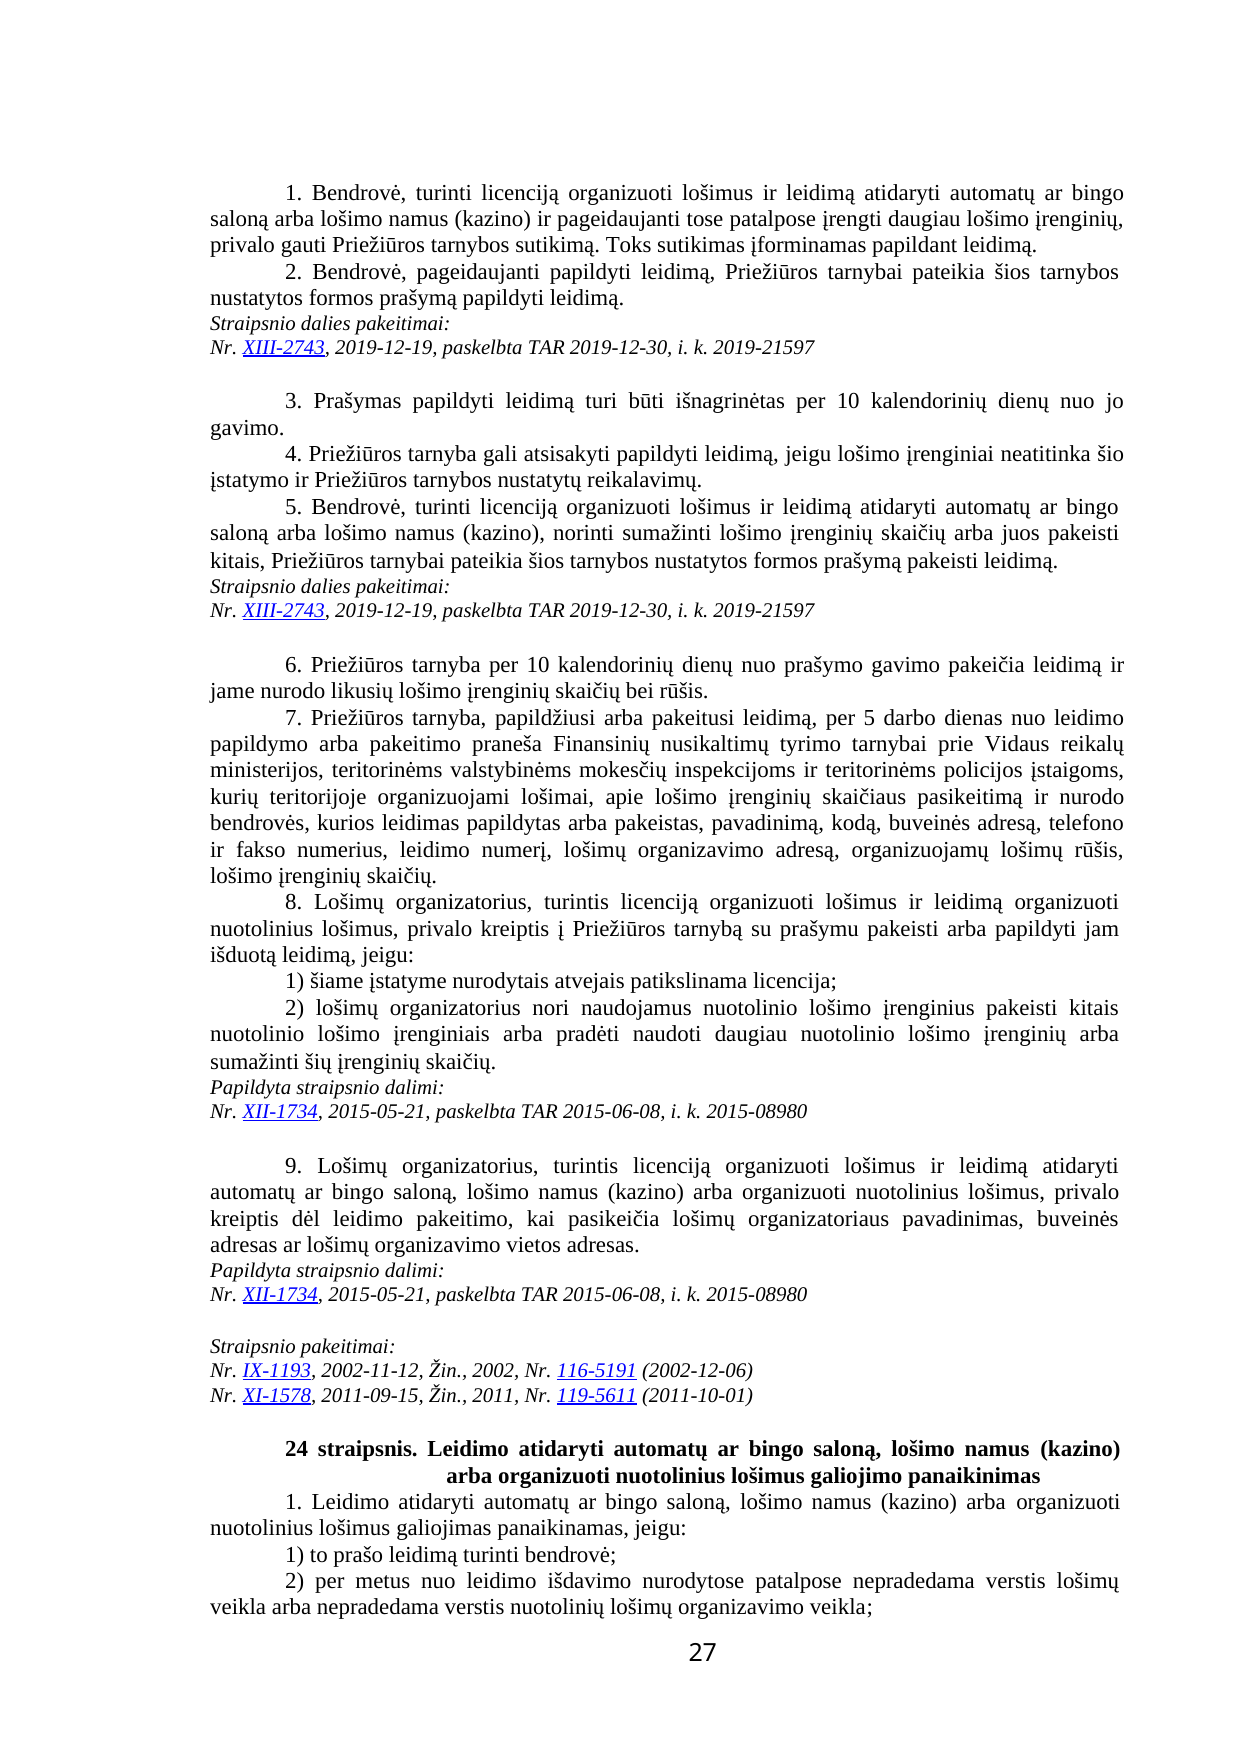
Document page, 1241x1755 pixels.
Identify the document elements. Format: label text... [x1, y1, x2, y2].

text 6. Priežiūros tarnyba per 10 kalendorinių dienų nuo prašymo gavimo pakeičia leidimą ir jame nurodo likusių lošimo įrenginių skaičių bei rūšis. [210, 651, 1126, 704]
text 9. Lošimų organizatorius, turintis licenciją organizuoti lošimus ir leidimą atidaryti automatų ar bingo saloną, lošimo namus (kazino) arba organizuoti nuotolinius lošimus, privalo kreiptis dėl leidimo pakeitimo, kai pasikeičia lošimų organizatoriaus pavadinimas, buveinės adresas ar lošimų organizavimo vietos adresas. [210, 1152, 1120, 1257]
text Straipsnio pakeitimai: [210, 1334, 1126, 1358]
text Nr. XIII-2743, 2019-12-19, paskelbta TAR 2019-12-30, i. k. 2019-21597 [210, 334, 1120, 359]
text 1) šiame įstatyme nurodytais atvejais patikslinama licencija; [210, 967, 1120, 994]
text Nr. XII-1734, 2015-05-21, paskelbta TAR 2015-06-08, i. k. 2015-08980 [210, 1099, 1120, 1123]
text 2) lošimų organizatorius nori naudojamus nuotolinio lošimo įrenginius pakeisti kitais nuotolinio lošimo įrenginiais arba pradėti naudoti daugiau nuotolinio lošimo įrenginių arba sumažinti šių įrenginių skaičių. [210, 994, 1120, 1075]
text 3. Prašymas papildyti leidimą turi būti išnagrinėtas per 10 kalendorinių dienų nuo jo gavimo. [210, 387, 1126, 440]
text 1. Bendrovė, turinti licenciją organizuoti lošimus ir leidimą atidaryti automatų ar bingo saloną arba lošimo namus (kazino) ir pageidaujanti tose patalpose įrengti daugiau lošimo įrenginių, privalo gauti Priežiūros tarnybos sutikimą. Toks sutikimas įforminamas papildant leidimą. [210, 179, 1126, 258]
text Papildyta straipsnio dalimi: [210, 1075, 1120, 1099]
text 5. Bendrovė, turinti licenciją organizuoti lošimus ir leidimą atidaryti automatų ar bingo saloną arba lošimo namus (kazino), norinti sumažinti lošimo įrenginių skaičių arba juos pakeisti kitais, Priežiūros tarnybai pateikia šios tarnybos nustatytos formos prašymą pakeisti leidimą. [210, 493, 1120, 574]
text 8. Lošimų organizatorius, turintis licenciją organizuoti lošimus ir leidimą organizuoti nuotolinius lošimus, privalo kreiptis į Priežiūros tarnybą su prašymu pakeisti arba papildyti jam išduotą leidimą, jeigu: [210, 888, 1120, 967]
text 1) to prašo leidimą turinti bendrovė; [210, 1541, 1120, 1567]
text 2. Bendrovė, pageidaujanti papildyti leidimą, Priežiūros tarnybai pateikia šios tarnybos nustatytos formos prašymą papildyti leidimą. [210, 258, 1120, 311]
text 7. Priežiūros tarnyba, papildžiusi arba pakeitusi leidimą, per 5 darbo dienas nuo leidimo papildymo arba pakeitimo praneša Finansinių nusikaltimų tyrimo tarnybai prie Vidaus reikalų ministerijos, teritorinėms valstybinėms mokesčių inspekcijoms ir teritorinėms policijos įstaigoms, kurių teritorijoje organizuojami lošimai, apie lošimo įrenginių skaičiaus pasikeitimą ir nurodo bendrovės, kurios leidimas papildytas arba pakeistas, pavadinimą, kodą, buveinės adresą, telefono ir fakso numerius, leidimo numerį, lošimų organizavimo adresą, organizuojamų lošimų rūšis, lošimo įrenginių skaičių. [210, 704, 1126, 888]
text Nr. XI-1578, 2011-09-15, Žin., 2011, Nr. 119-5611 (2011-10-01) [210, 1382, 1120, 1407]
text Nr. XIII-2743, 2019-12-19, paskelbta TAR 2019-12-30, i. k. 2019-21597 [210, 598, 1120, 622]
text Papildyta straipsnio dalimi: [210, 1257, 1120, 1282]
text Straipsnio dalies pakeitimai: [210, 574, 1120, 598]
text 24 straipsnis. Leidimo atidaryti automatų ar bingo saloną, lošimo namus (kazino) arba organizuoti nuotolinius lošimus galiojimo panaikinimas [285, 1435, 1120, 1488]
text 2) per metus nuo leidimo išdavimo nurodytose patalpose nepradedama verstis lošimų veikla arba nepradedama verstis nuotolinių lošimų organizavimo veikla; [210, 1567, 1120, 1620]
text Nr. XII-1734, 2015-05-21, paskelbta TAR 2015-06-08, i. k. 2015-08980 [210, 1282, 1120, 1306]
text Straipsnio dalies pakeitimai: [210, 311, 1120, 334]
text Nr. IX-1193, 2002-11-12, Žin., 2002, Nr. 116-5191 (2002-12-06) [210, 1358, 1126, 1382]
text 1. Leidimo atidaryti automatų ar bingo saloną, lošimo namus (kazino) arba organizuoti nuotolinius lošimus galiojimas panaikinamas, jeigu: [210, 1488, 1120, 1541]
text 4. Priežiūros tarnyba gali atsisakyti papildyti leidimą, jeigu lošimo įrenginiai neatitinka šio įstatymo ir Priežiūros tarnybos nustatytų reikalavimų. [210, 440, 1126, 493]
